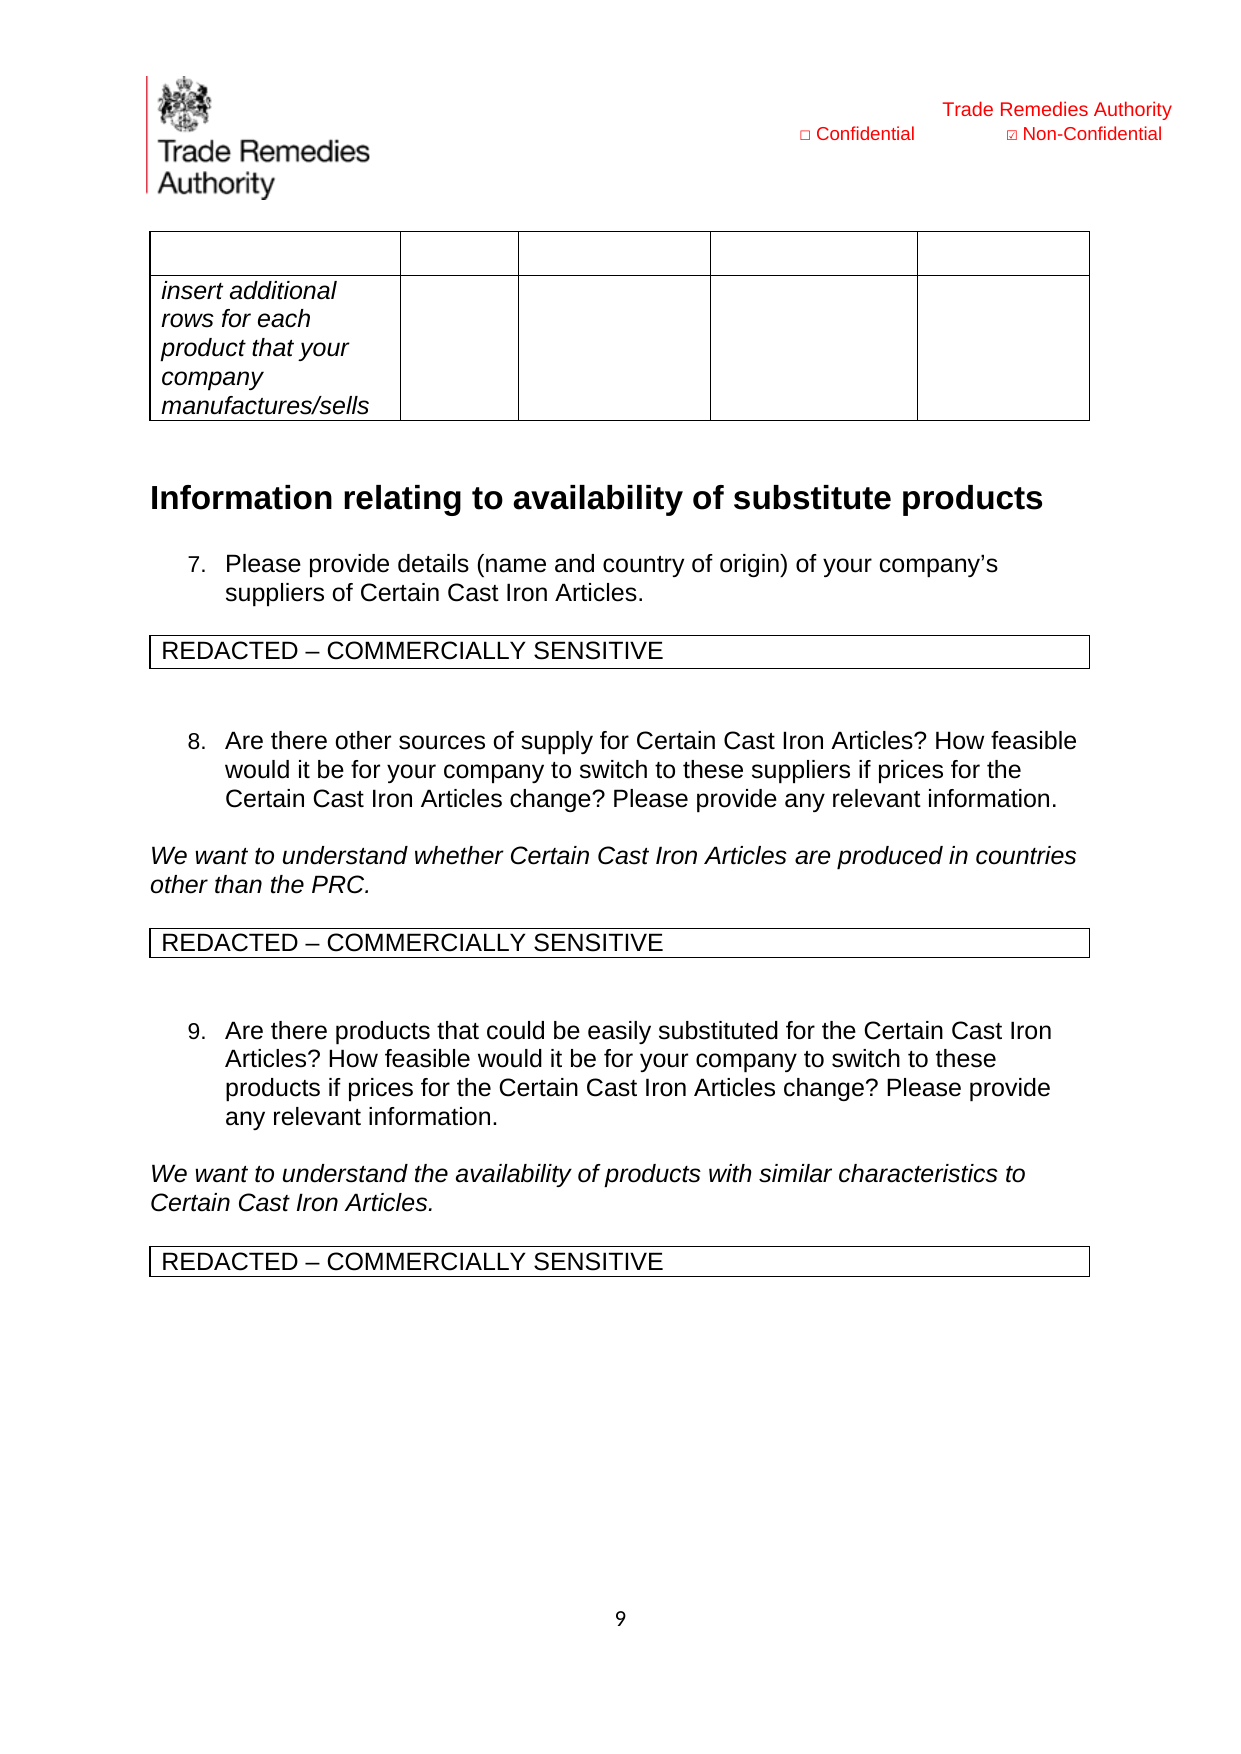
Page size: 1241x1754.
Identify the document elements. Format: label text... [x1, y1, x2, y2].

table_cell [151, 232, 400, 275]
subtitle Information relating to availability of substitute products [150, 478, 1090, 516]
list Are there other sources of supply for Certain Cast Iron Articles? How feasible would it be for your company to switch to these suppliers if prices for the Certain Cast Iron Articles change? Please provide any relevant information. [187, 726, 1090, 812]
table_cell [711, 276, 917, 419]
table_cell [519, 276, 710, 419]
table_cell [519, 232, 710, 275]
table_header REDACTED – COMMERCIALLY SENSITIVE [151, 636, 1089, 668]
table_header REDACTED – COMMERCIALLY SENSITIVE [151, 929, 1089, 957]
table_cell [401, 232, 518, 275]
table_cell insert additional rows for each product that your company manufactures/sells [151, 276, 400, 419]
table_cell [918, 276, 1089, 419]
table_cell [401, 276, 518, 419]
table_header REDACTED – COMMERCIALLY SENSITIVE [151, 1247, 1089, 1276]
text We want to understand the availability of products with similar characteristics to Certain Cast Iron Articles. [150, 1159, 1090, 1217]
table_cell [918, 232, 1089, 275]
list Are there products that could be easily substituted for the Certain Cast Iron Articles? How feasible would it be for your company to switch to these products if prices for the Certain Cast Iron Articles change? Please provide any relevant information. [187, 1016, 1090, 1131]
table_cell [711, 232, 917, 275]
text We want to understand whether Certain Cast Iron Articles are produced in countries other than the PRC. [150, 841, 1090, 899]
list Please provide details (name and country of origin) of your company’s suppliers of Certain Cast Iron Articles. [187, 549, 1090, 606]
